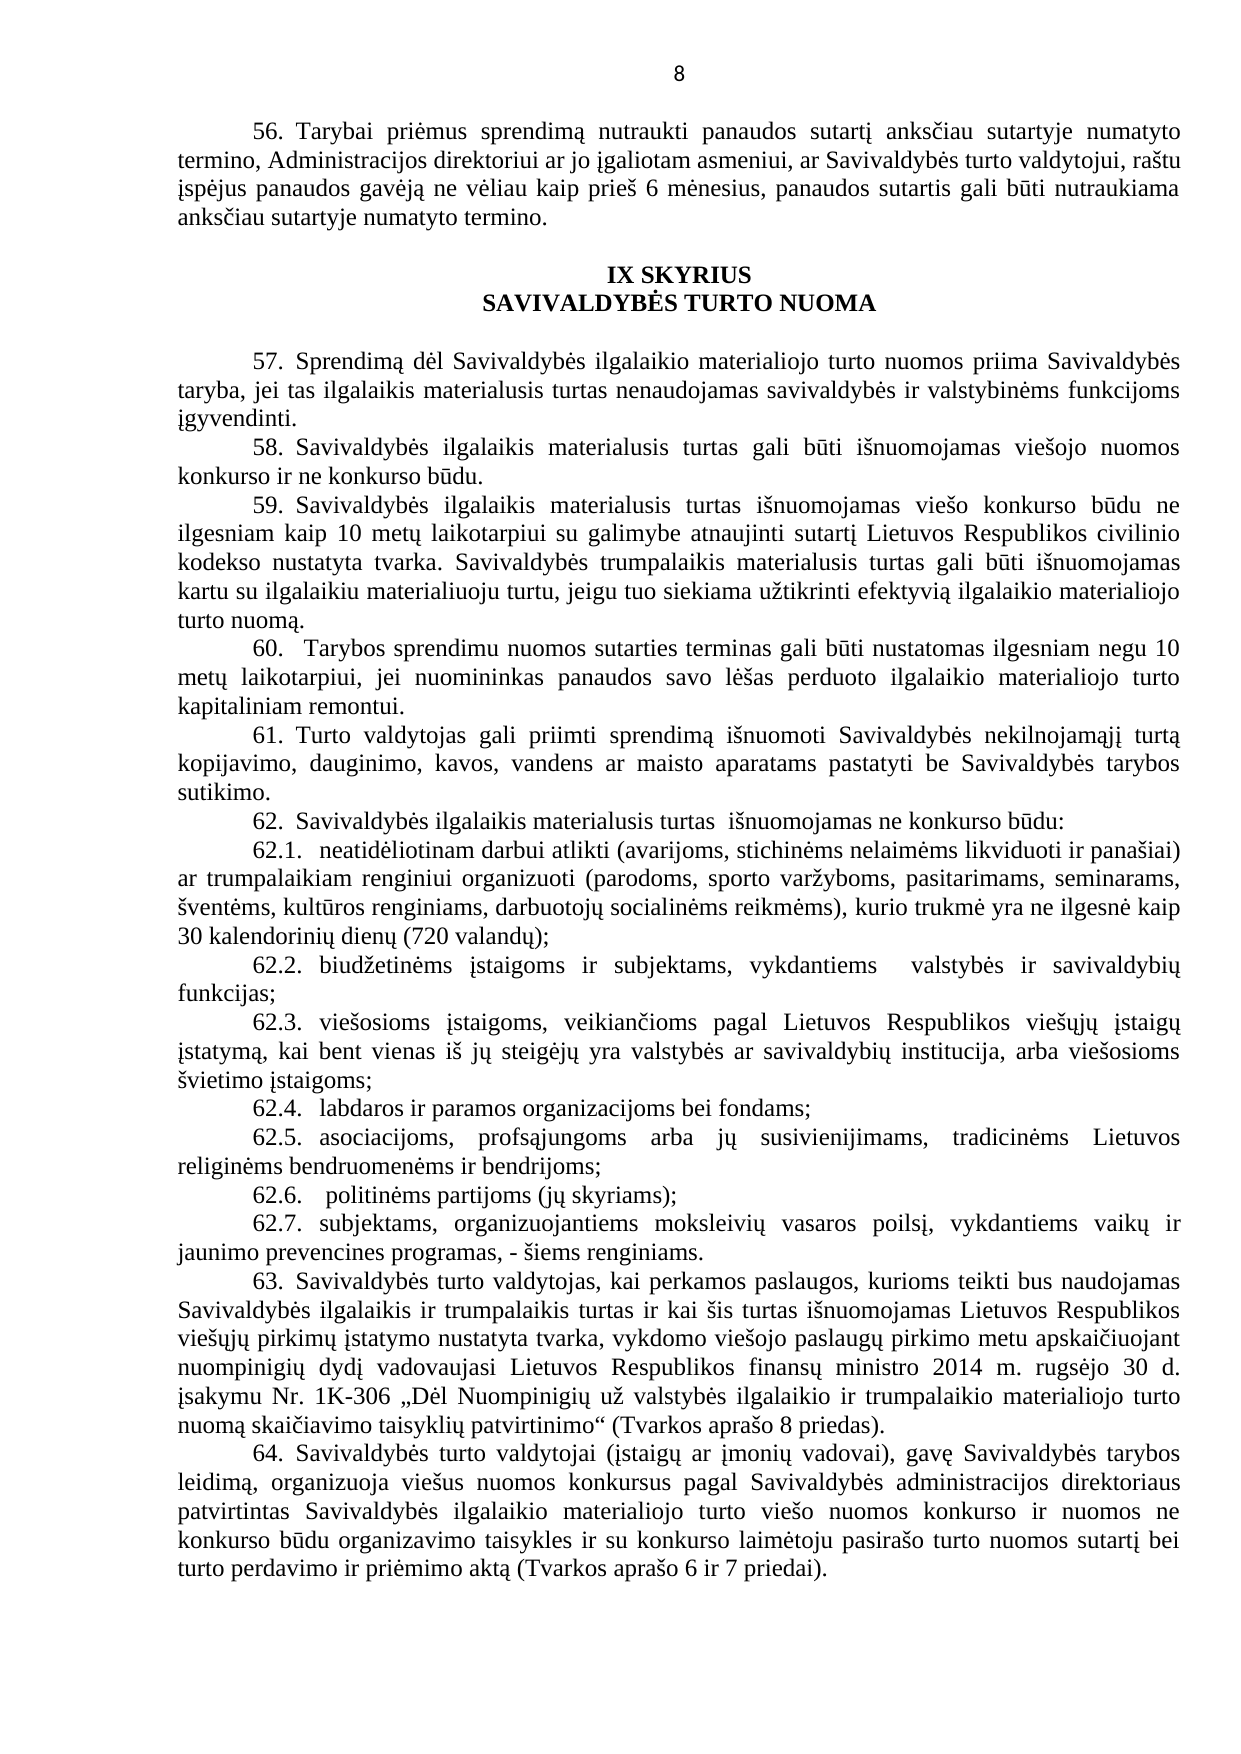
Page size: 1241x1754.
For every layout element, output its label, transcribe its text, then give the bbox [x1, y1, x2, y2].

text 62.6. politinėms partijoms (jų skyriams); [177, 1180, 1181, 1208]
text 61. Turto valdytojas gali priimti sprendimą išnuomoti Savivaldybės nekilnojamąjį turtą kopijavimo, dauginimo, kavos, vandens ar maisto aparatams pastatyti be Savivaldybės tarybos sutikimo. [177, 720, 1181, 806]
text 62.4. labdaros ir paramos organizacijoms bei fondams; [177, 1093, 1181, 1122]
text 64. Savivaldybės turto valdytojai (įstaigų ar įmonių vadovai), gavę Savivaldybės tarybos leidimą, organizuoja viešus nuomos konkursus pagal Savivaldybės administracijos direktoriaus patvirtintas Savivaldybės ilgalaikio materialiojo turto viešo nuomos konkurso ir nuomos ne konkurso būdu organizavimo taisykles ir su konkurso laimėtoju pasirašo turto nuomos sutartį bei turto perdavimo ir priėmimo aktą (Tvarkos aprašo 6 ir 7 priedai). [177, 1438, 1181, 1582]
text IX SKYRIUS [177, 260, 1181, 288]
text 57. Sprendimą dėl Savivaldybės ilgalaikio materialiojo turto nuomos priima Savivaldybės taryba, jei tas ilgalaikis materialusis turtas nenaudojamas savivaldybės ir valstybinėms funkcijoms įgyvendinti. [177, 346, 1181, 432]
text 56. Tarybai priėmus sprendimą nutraukti panaudos sutartį anksčiau sutartyje numatyto termino, Administracijos direktoriui ar jo įgaliotam asmeniui, ar Savivaldybės turto valdytojui, raštu įspėjus panaudos gavėją ne vėliau kaip prieš 6 mėnesius, panaudos sutartis gali būti nutraukiama anksčiau sutartyje numatyto termino. [177, 116, 1181, 231]
text 62.1. neatidėliotinam darbui atlikti (avarijoms, stichinėms nelaimėms likviduoti ir panašiai) ar trumpalaikiam renginiui organizuoti (parodoms, sporto varžyboms, pasitarimams, seminarams, šventėms, kultūros renginiams, darbuotojų socialinėms reikmėms), kurio trukmė yra ne ilgesnė kaip 30 kalendorinių dienų (720 valandų); [177, 835, 1181, 950]
text SAVIVALDYBĖS TURTO NUOMA [177, 288, 1181, 317]
text 60. Tarybos sprendimu nuomos sutarties terminas gali būti nustatomas ilgesniam negu 10 metų laikotarpiui, jei nuomininkas panaudos savo lėšas perduoto ilgalaikio materialiojo turto kapitaliniam remontui. [177, 633, 1181, 720]
text 62.7. subjektams, organizuojantiems moksleivių vasaros poilsį, vykdantiems vaikų ir jaunimo prevencines programas, - šiems renginiams. [177, 1208, 1181, 1266]
text 63. Savivaldybės turto valdytojas, kai perkamos paslaugos, kurioms teikti bus naudojamas Savivaldybės ilgalaikis ir trumpalaikis turtas ir kai šis turtas išnuomojamas Lietuvos Respublikos viešųjų pirkimų įstatymo nustatyta tvarka, vykdomo viešojo paslaugų pirkimo metu apskaičiuojant nuompinigių dydį vadovaujasi Lietuvos Respublikos finansų ministro 2014 m. rugsėjo 30 d. įsakymu Nr. 1K-306 „Dėl Nuompinigių už valstybės ilgalaikio ir trumpalaikio materialiojo turto nuomą skaičiavimo taisyklių patvirtinimo“ (Tvarkos aprašo 8 priedas). [177, 1266, 1181, 1438]
text 62.2. biudžetinėms įstaigoms ir subjektams, vykdantiems valstybės ir savivaldybių funkcijas; [177, 950, 1181, 1007]
text 59. Savivaldybės ilgalaikis materialusis turtas išnuomojamas viešo konkurso būdu ne ilgesniam kaip 10 metų laikotarpiui su galimybe atnaujinti sutartį Lietuvos Respublikos civilinio kodekso nustatyta tvarka. Savivaldybės trumpalaikis materialusis turtas gali būti išnuomojamas kartu su ilgalaikiu materialiuoju turtu, jeigu tuo siekiama užtikrinti efektyvią ilgalaikio materialiojo turto nuomą. [177, 490, 1181, 633]
text 62.5. asociacijoms, profsąjungoms arba jų susivienijimams, tradicinėms Lietuvos religinėms bendruomenėms ir bendrijoms; [177, 1122, 1181, 1180]
text 62.3. viešosioms įstaigoms, veikiančioms pagal Lietuvos Respublikos viešųjų įstaigų įstatymą, kai bent vienas iš jų steigėjų yra valstybės ar savivaldybių institucija, arba viešosioms švietimo įstaigoms; [177, 1007, 1181, 1093]
text 58. Savivaldybės ilgalaikis materialusis turtas gali būti išnuomojamas viešojo nuomos konkurso ir ne konkurso būdu. [177, 432, 1181, 490]
text 62. Savivaldybės ilgalaikis materialusis turtas išnuomojamas ne konkurso būdu: [177, 806, 1181, 835]
